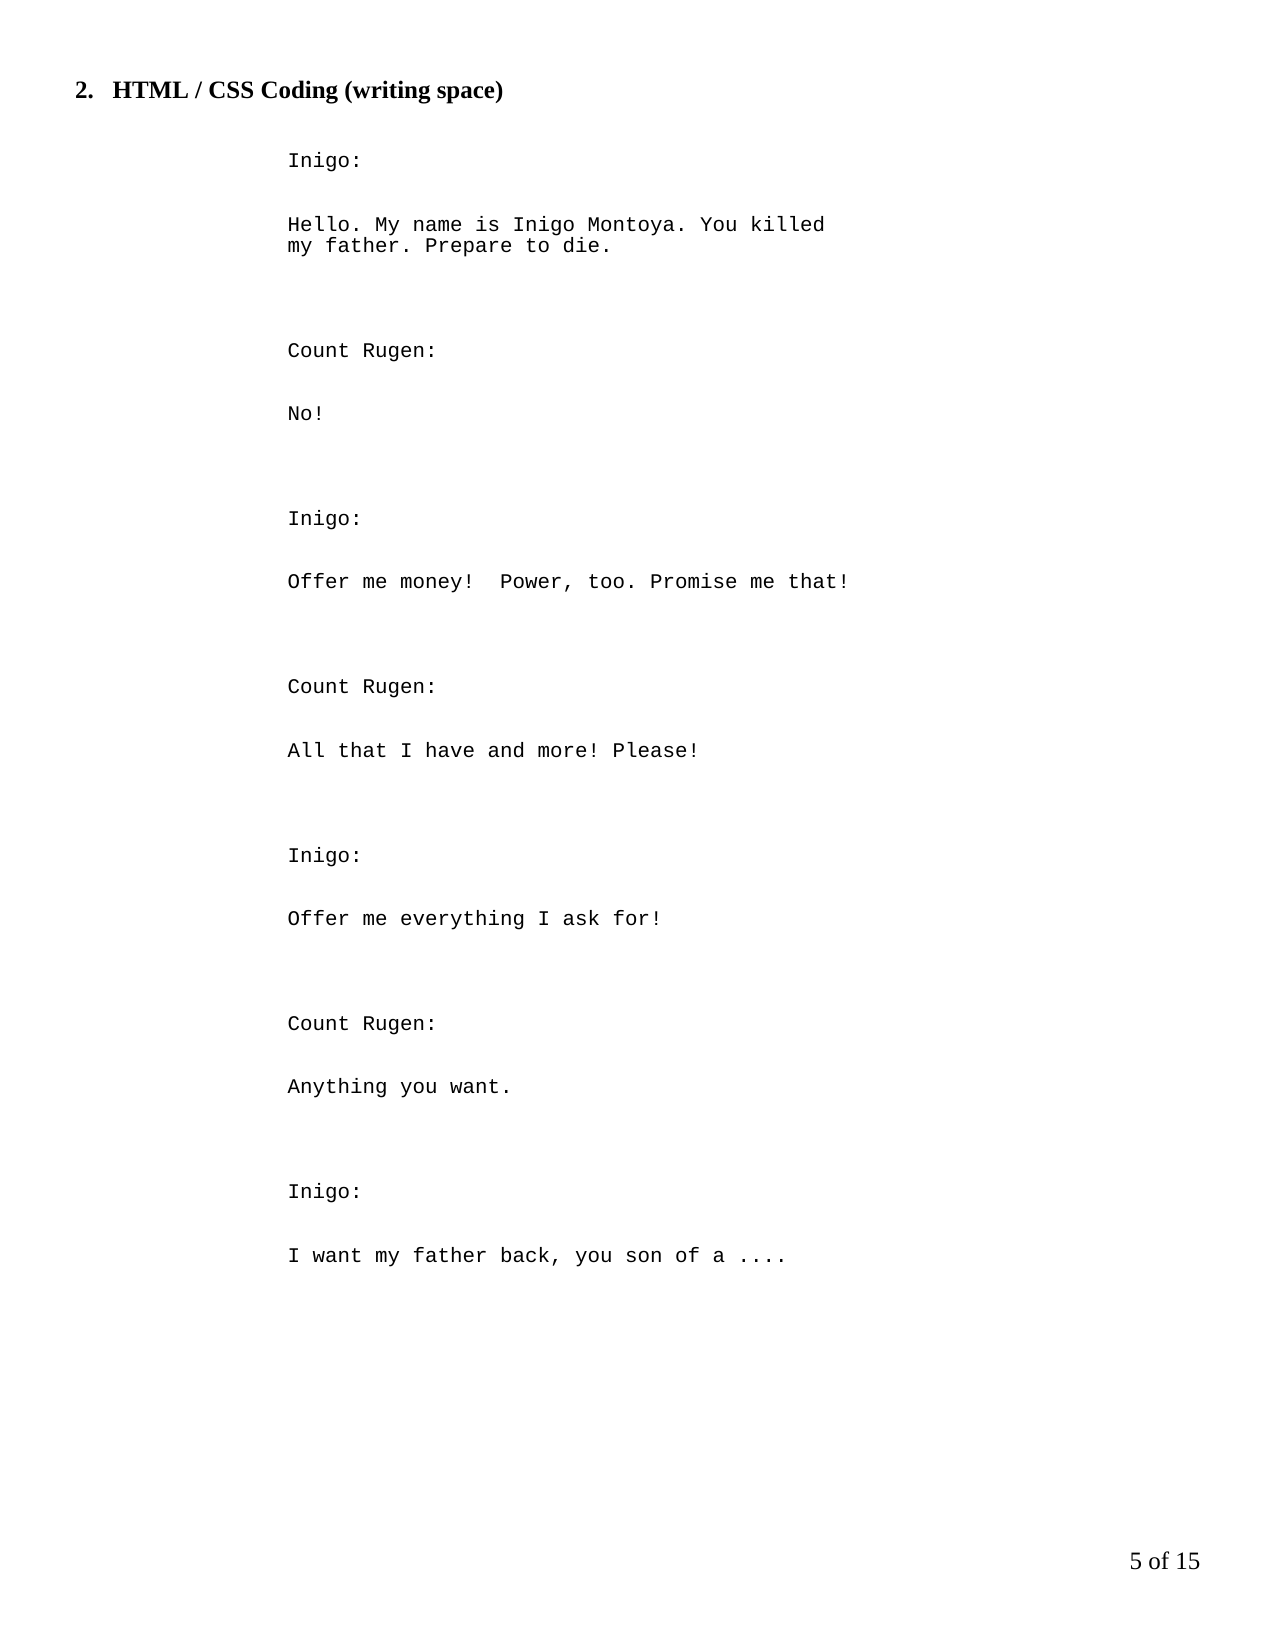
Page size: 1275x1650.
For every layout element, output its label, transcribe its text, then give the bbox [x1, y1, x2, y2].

text Offer me everything I ask for! [112, 909, 1200, 930]
text Count Rugen: [112, 341, 1200, 362]
text Inigo: [112, 1182, 1200, 1203]
text All that I have and more! Please! [112, 740, 1200, 761]
text Hello. My name is Inigo Montoya. You killed [112, 214, 1200, 235]
text 2. HTML / CSS Coding (writing space) [75, 75, 1200, 104]
text Inigo: [112, 846, 1200, 867]
text Count Rugen: [112, 1014, 1200, 1035]
text Inigo: [112, 509, 1200, 530]
text Offer me money! Power, too. Promise me that! [112, 572, 1200, 593]
text Inigo: [112, 151, 1200, 172]
text my father. Prepare to die. [112, 235, 1200, 256]
text Anything you want. [112, 1077, 1200, 1098]
text I want my father back, you son of a .... [112, 1245, 1200, 1266]
text Count Rugen: [112, 677, 1200, 698]
text No! [112, 404, 1200, 425]
